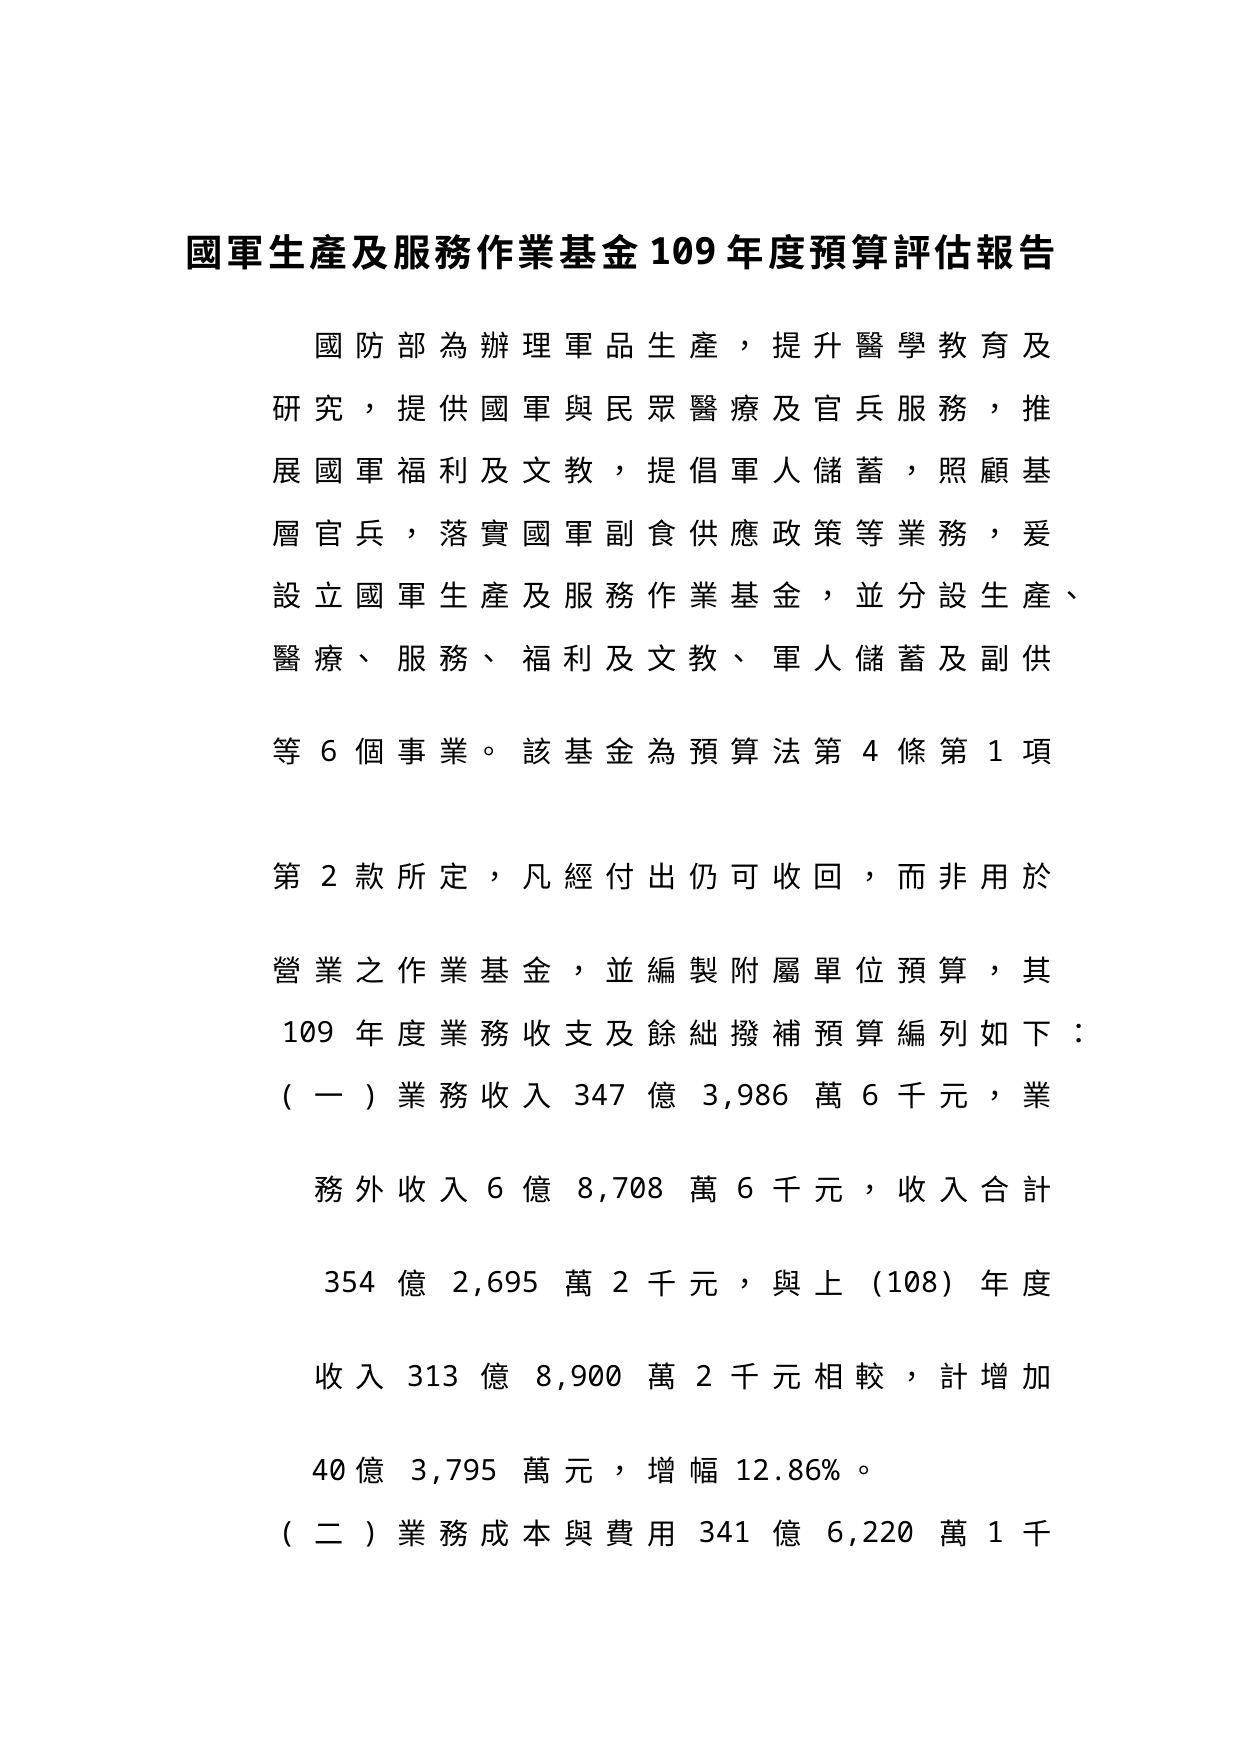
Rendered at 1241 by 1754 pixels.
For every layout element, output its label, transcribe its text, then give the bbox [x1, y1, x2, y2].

text 國軍生產及服務作業基金109年度預算評估報告 [183, 177, 1058, 302]
text (一)業務收入347億3,986萬6千元，業務外收入6億8,708萬6千元，收入合計354億2,695萬2千元，與上(108)年度收入313億8,900萬2千元相較，計增加40億3,795萬元，增幅12.86%。 [242, 1052, 1058, 1490]
text (二)業務成本與費用341億6,220萬1千 [242, 1490, 1058, 1552]
text 國防部為辦理軍品生產，提升醫學教育及研究，提供國軍與民眾醫療及官兵服務，推展國軍福利及文教，提倡軍人儲蓄，照顧基層官兵，落實國軍副食供應政策等業務，爰設立國軍生產及服務作業基金，並分設生產、醫療、服務、福利及文教、軍人儲蓄及副供等6個事業。該基金為預算法第4條第1項第2款所定，凡經付出仍可收回，而非用於營業之作業基金，並編製附屬單位預算，其109年度業務收支及餘絀撥補預算編列如下： [242, 302, 1058, 1052]
